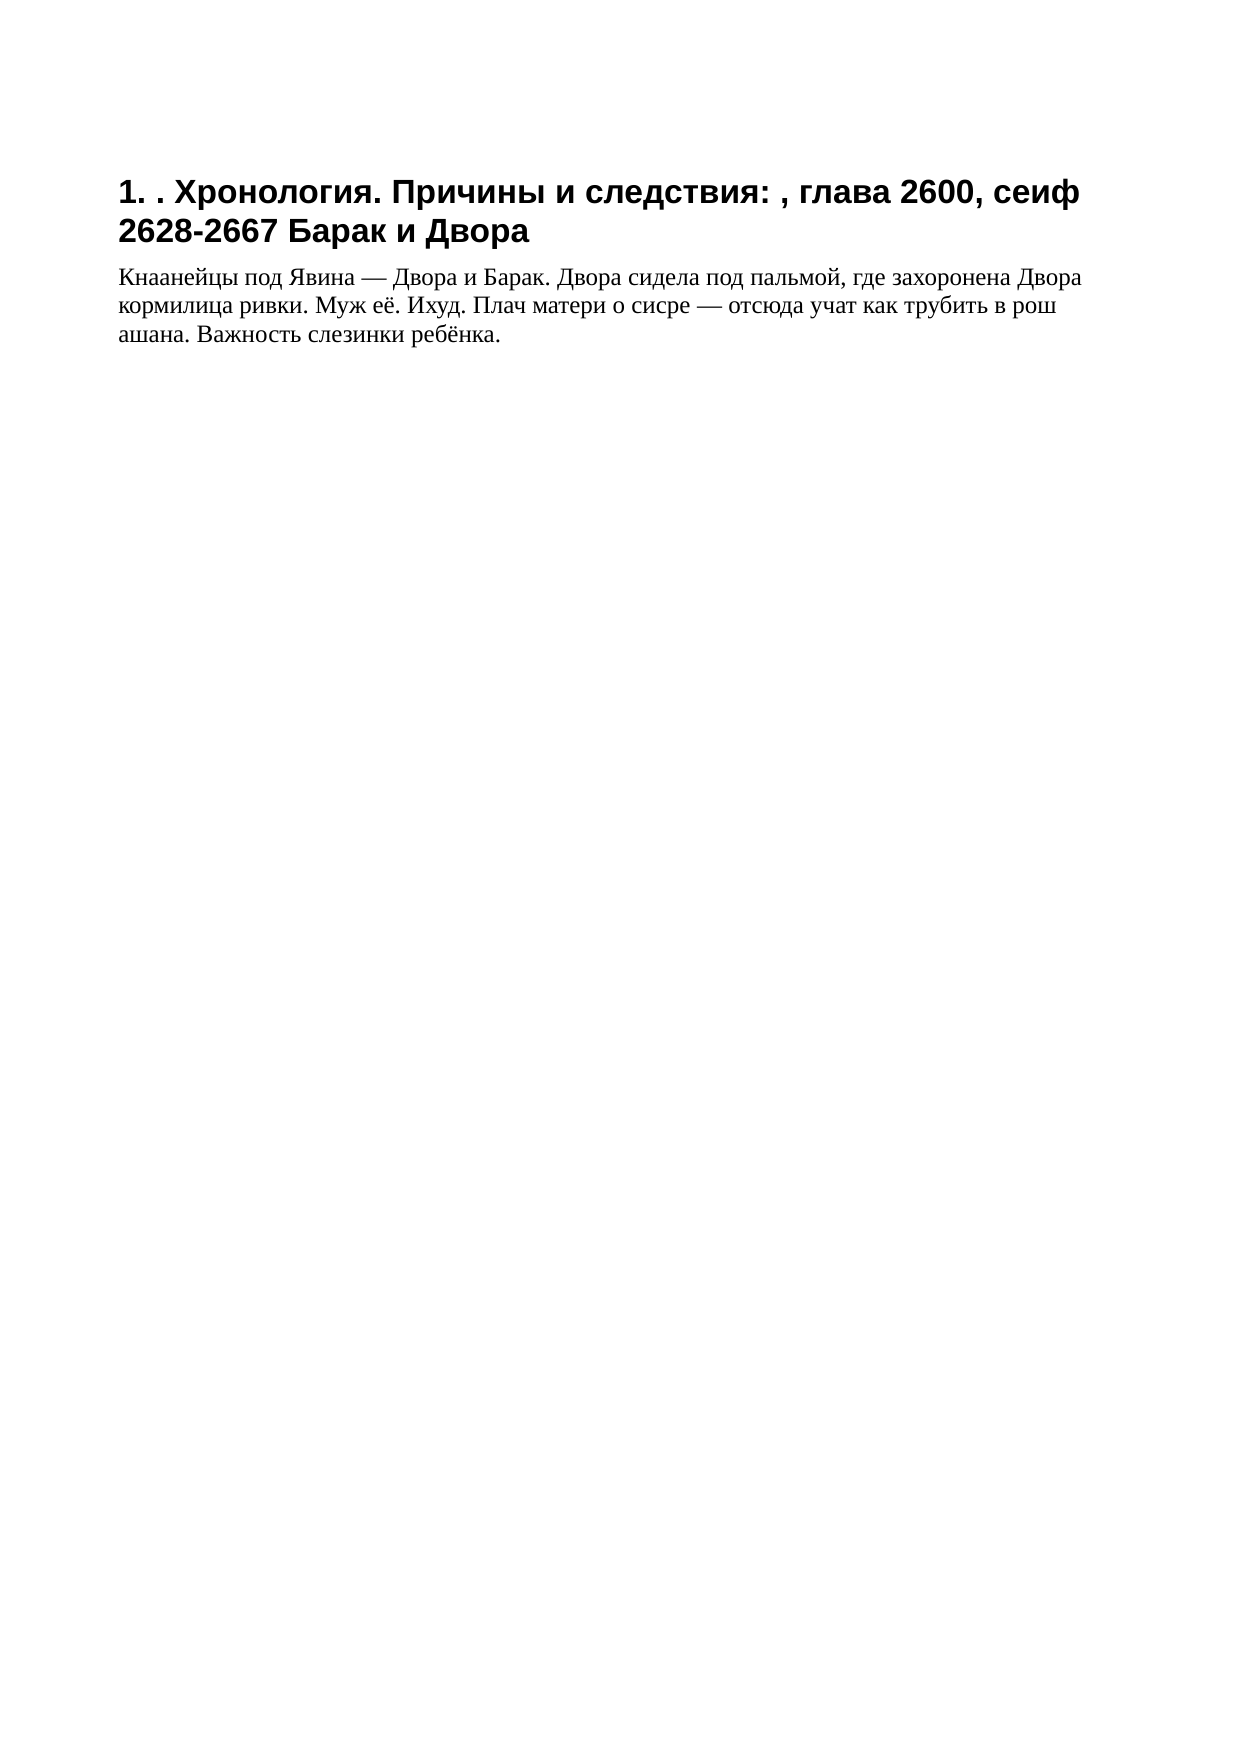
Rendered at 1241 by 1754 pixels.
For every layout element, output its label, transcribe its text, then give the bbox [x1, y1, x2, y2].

subtitle . Хронология. Причины и следствия: , глава 2600, сеиф 2628-2667 Барак и Двора [118, 147, 1122, 176]
text Кнаанейцы под Явина — Двора и Барак. Двора сидела под пальмой, где захоронена Двора кормилица ривки. Муж её. Ихуд. Плач матери о сисре — отсюда учат как трубить в рош ашана. Важность слезинки ребёнка. [118, 176, 1122, 262]
